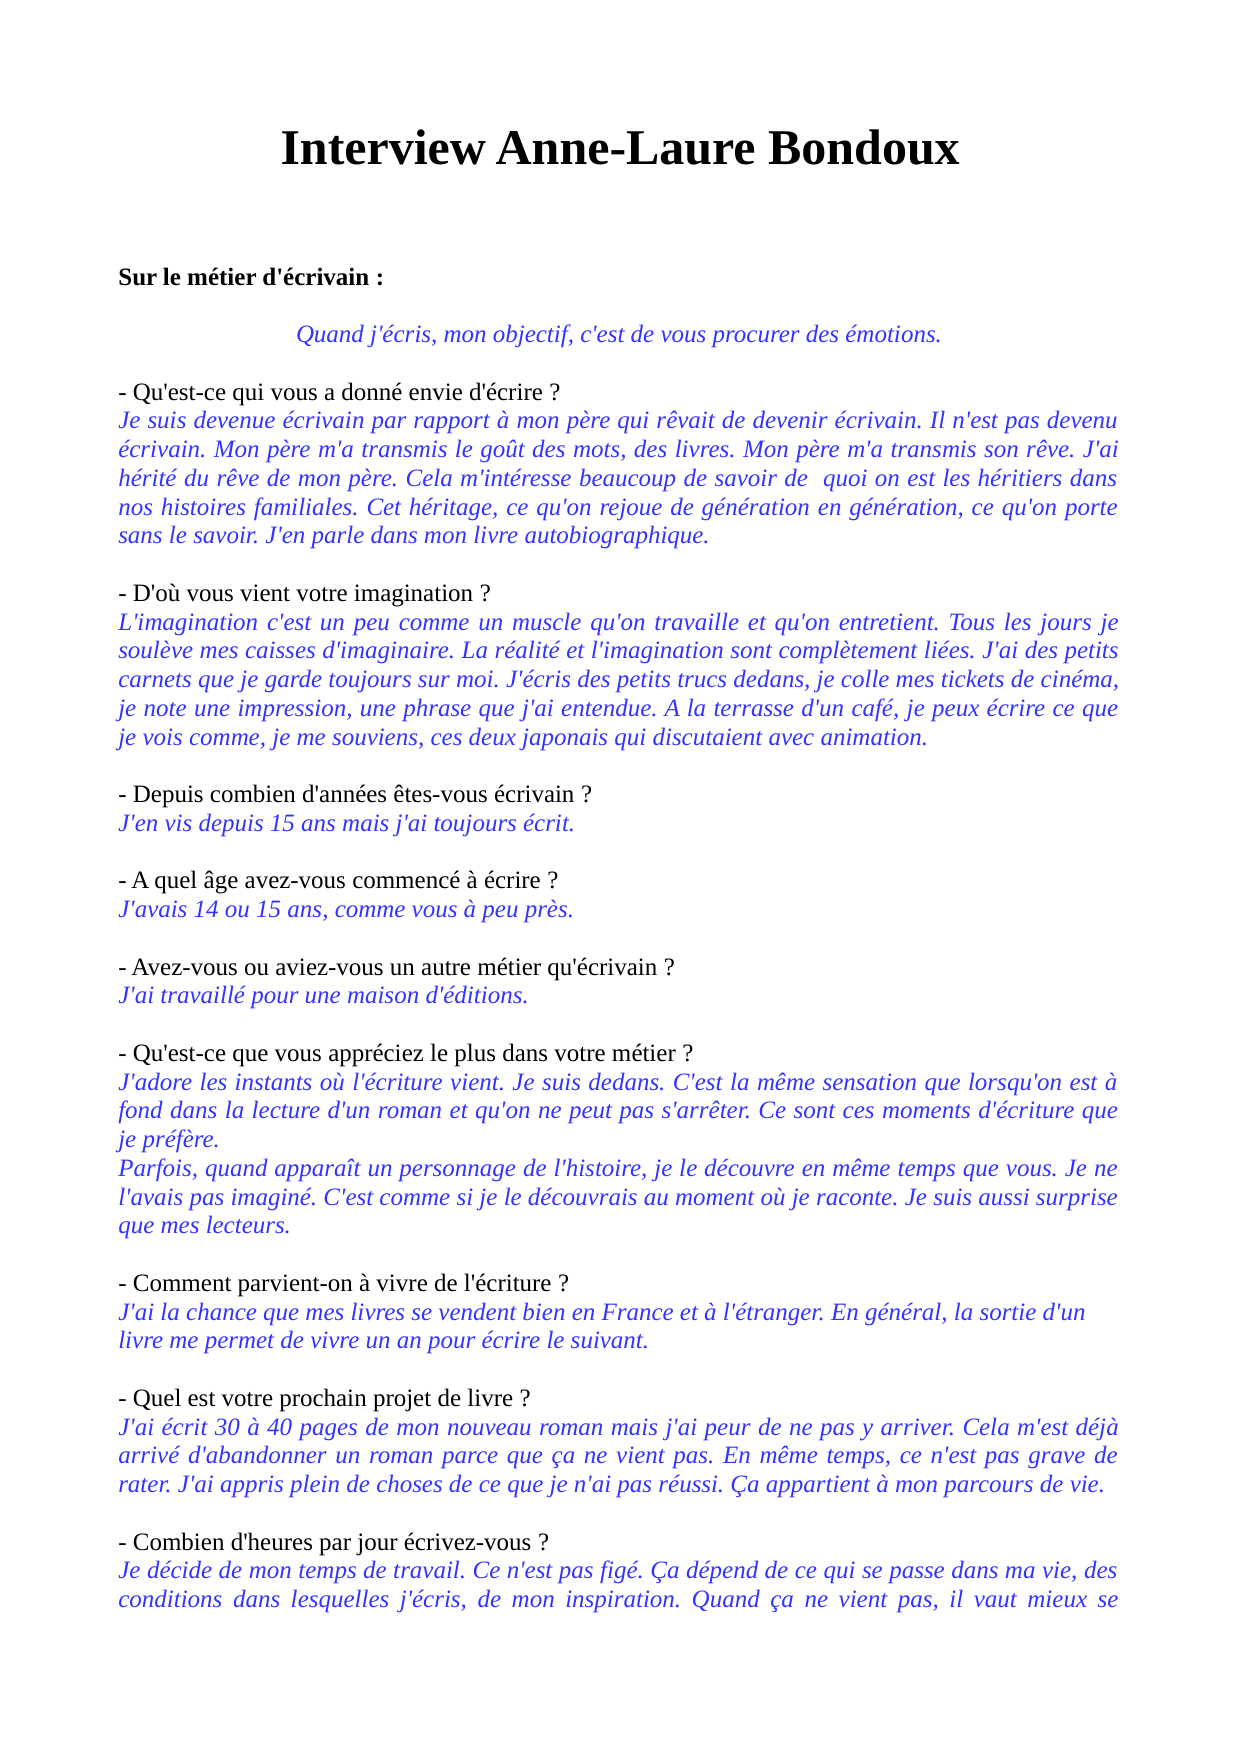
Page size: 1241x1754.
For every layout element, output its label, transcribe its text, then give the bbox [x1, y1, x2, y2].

text - Avez-vous ou aviez-vous un autre métier qu'écrivain ? [118, 952, 1122, 981]
text Sur le métier d'écrivain : [118, 262, 1122, 291]
text Je décide de mon temps de travail. Ce n'est pas figé. Ça dépend de ce qui se passe dans ma vie, des conditions dans lesquelles j'écris, de mon inspiration. Quand ça ne vient pas, il vaut mieux se [118, 1556, 1122, 1613]
text J'ai la chance que mes livres se vendent bien en France et à l'étranger. En général, la sortie d'un livre me permet de vivre un an pour écrire le suivant. [118, 1297, 1122, 1354]
text - Qu'est-ce qui vous a donné envie d'écrire ? [118, 377, 1122, 406]
text - D'où vous vient votre imagination ? [118, 578, 1122, 607]
text Interview Anne-Laure Bondoux [118, 118, 1122, 176]
text Parfois, quand apparaît un personnage de l'histoire, je le découvre en même temps que vous. Je ne l'avais pas imaginé. C'est comme si je le découvrais au moment où je raconte. Je suis aussi surprise que mes lecteurs. [118, 1153, 1122, 1239]
text - Quel est votre prochain projet de livre ? [118, 1383, 1122, 1412]
text J'en vis depuis 15 ans mais j'ai toujours écrit. [118, 808, 1122, 837]
text J'avais 14 ou 15 ans, comme vous à peu près. [118, 894, 1122, 923]
text - Depuis combien d'années êtes-vous écrivain ? [118, 779, 1122, 808]
text - A quel âge avez-vous commencé à écrire ? [118, 866, 1122, 894]
text Quand j'écris, mon objectif, c'est de vous procurer des émotions. [118, 319, 1122, 348]
text - Combien d'heures par jour écrivez-vous ? [118, 1527, 1122, 1556]
text J'ai travaillé pour une maison d'éditions. [118, 981, 1122, 1009]
text J'ai écrit 30 à 40 pages de mon nouveau roman mais j'ai peur de ne pas y arriver. Cela m'est déjà arrivé d'abandonner un roman parce que ça ne vient pas. En même temps, ce n'est pas grave de rater. J'ai appris plein de choses de ce que je n'ai pas réussi. Ça appartient à mon parcours de vie. [118, 1412, 1122, 1498]
text - Comment parvient-on à vivre de l'écriture ? [118, 1268, 1122, 1297]
text Je suis devenue écrivain par rapport à mon père qui rêvait de devenir écrivain. Il n'est pas devenu écrivain. Mon père m'a transmis le goût des mots, des livres. Mon père m'a transmis son rêve. J'ai hérité du rêve de mon père. Cela m'intéresse beaucoup de savoir de quoi on est les héritiers dans nos histoires familiales. Cet héritage, ce qu'on rejoue de génération en génération, ce qu'on porte sans le savoir. J'en parle dans mon livre autobiographique. [118, 406, 1122, 549]
text J'adore les instants où l'écriture vient. Je suis dedans. C'est la même sensation que lorsqu'on est à fond dans la lecture d'un roman et qu'on ne peut pas s'arrêter. Ce sont ces moments d'écriture que je préfère. [118, 1067, 1122, 1153]
text L'imagination c'est un peu comme un muscle qu'on travaille et qu'on entretient. Tous les jours je soulève mes caisses d'imaginaire. La réalité et l'imagination sont complètement liées. J'ai des petits carnets que je garde toujours sur moi. J'écris des petits trucs dedans, je colle mes tickets de cinéma, je note une impression, une phrase que j'ai entendue. A la terrasse d'un café, je peux écrire ce que je vois comme, je me souviens, ces deux japonais qui discutaient avec animation. [118, 607, 1122, 751]
text - Qu'est-ce que vous appréciez le plus dans votre métier ? [118, 1038, 1122, 1067]
